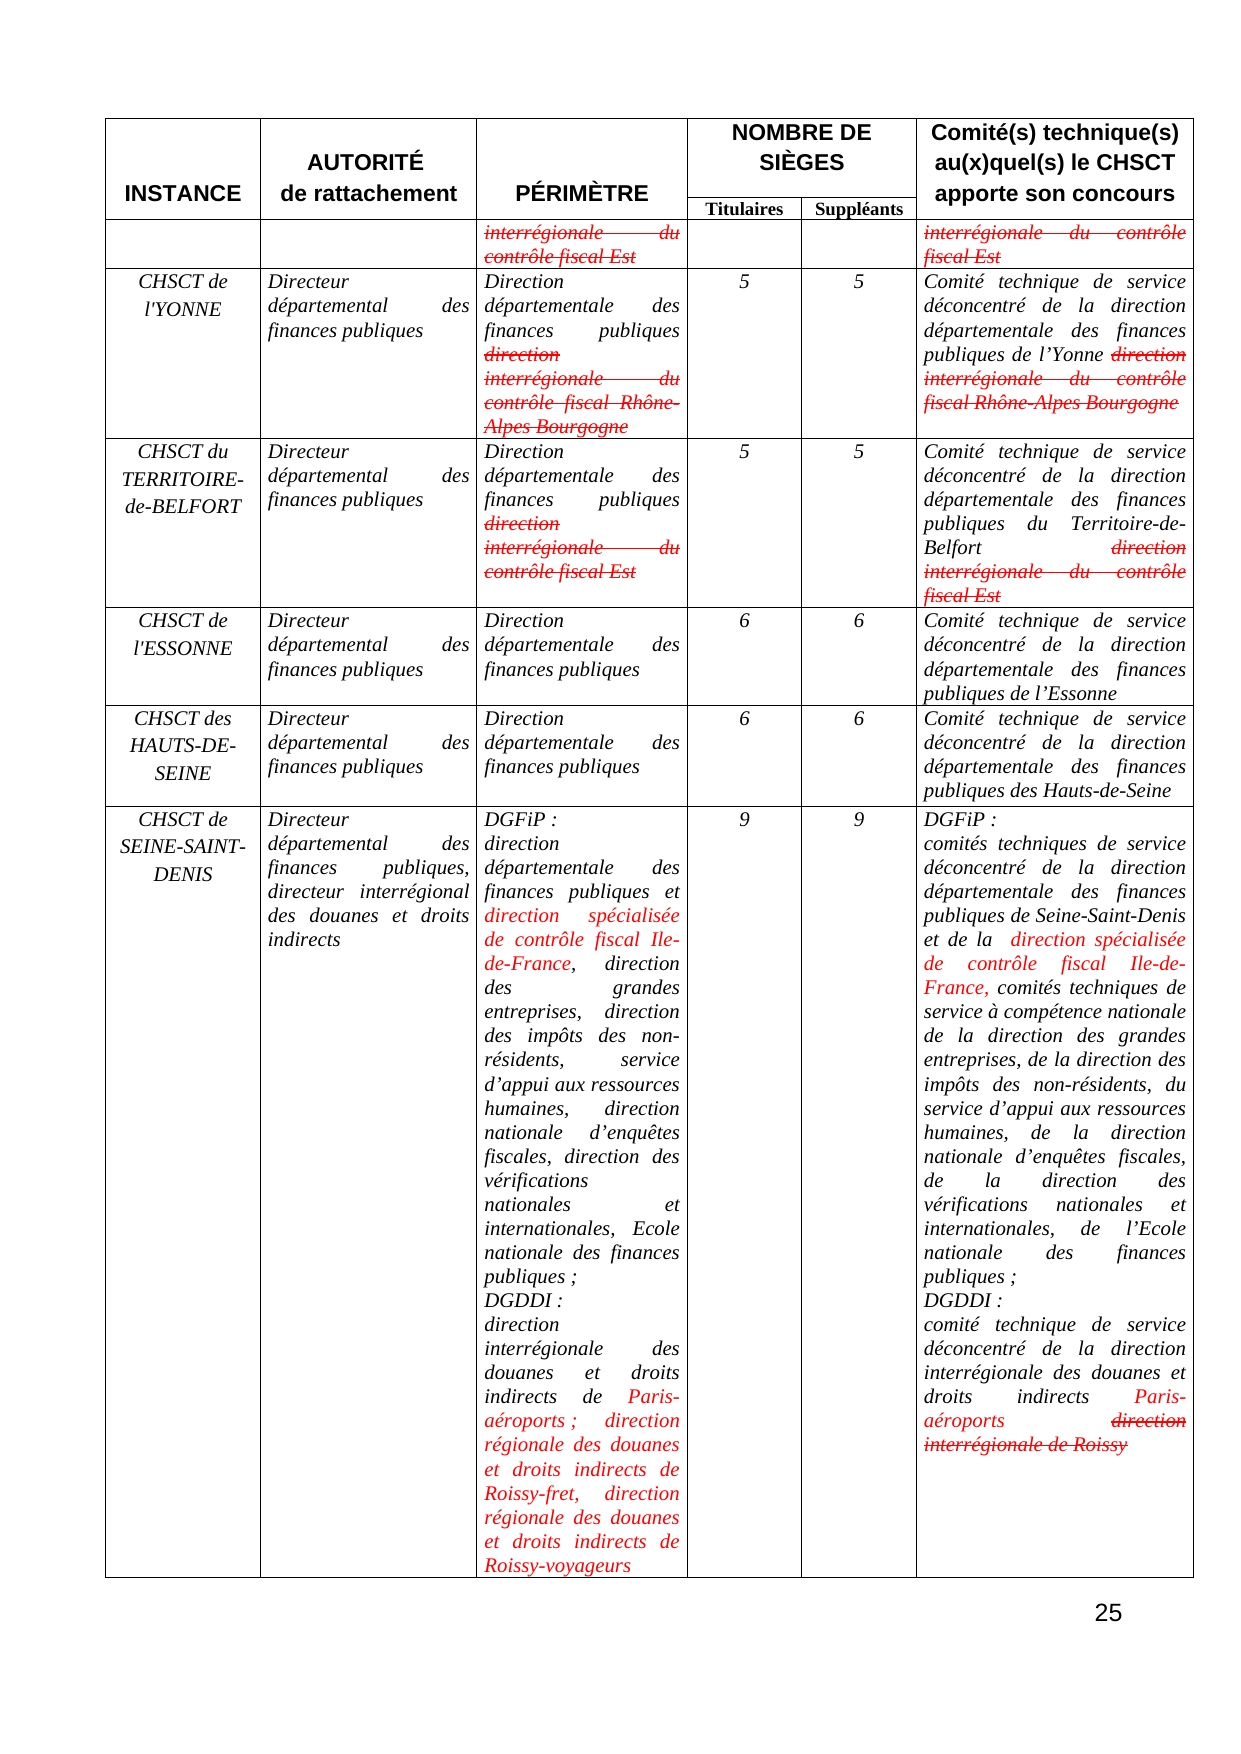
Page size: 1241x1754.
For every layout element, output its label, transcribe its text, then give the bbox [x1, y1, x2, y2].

table_header INSTANCE [106, 119, 260, 219]
table_cell [802, 220, 916, 268]
table_cell 9 [802, 807, 916, 1577]
table_cell Directeur départemental des finances publiques [261, 269, 476, 438]
table_cell CHSCT des HAUTS-DE-SEINE [106, 706, 260, 806]
table_cell CHSCT de l'ESSONNE [106, 608, 260, 704]
table_cell [261, 220, 476, 268]
table_cell Titulaires [688, 198, 801, 219]
table_cell Direction départementale des finances publiques [477, 608, 687, 704]
table_cell 5 [688, 269, 801, 438]
table_cell Comité technique de service déconcentré de la direction départementale des finances publiques de l’Essonne [917, 608, 1193, 704]
table_cell 6 [688, 608, 801, 704]
table_cell DGFiP : direction départementale des finances publiques et direction spécialisée de contrôle fiscal Ile-de-France, direction des grandes entreprises, direction des impôts des non-résidents, service d’appui aux ressources humaines, direction nationale d’enquêtes fiscales, direction des vérifications nationales et internationales, Ecole nationale des finances publiques ; DGDDI : direction interrégionale des douanes et droits indirects de Paris-aéroports ; direction régionale des douanes et droits indirects de Roissy-fret, direction régionale des douanes et droits indirects de Roissy-voyageurs [477, 807, 687, 1577]
table_cell CHSCT de l'YONNE [106, 269, 260, 438]
table_cell Directeur départemental des finances publiques [261, 608, 476, 704]
table_cell Comité technique de service déconcentré de la direction départementale des finances publiques du Territoire-de-Belfort direction interrégionale du contrôle fiscal Est [917, 439, 1193, 607]
table_header NOMBRE DE SIÈGES [688, 119, 916, 197]
table_cell CHSCT de SEINE-SAINT-DENIS [106, 807, 260, 1577]
table_cell interrégionale du contrôle fiscal Est [917, 220, 1193, 268]
table_cell Direction départementale des finances publiques [477, 706, 687, 806]
table_cell Direction départementale des finances publiques direction interrégionale du contrôle fiscal Rhône-Alpes Bourgogne [477, 269, 687, 438]
table_cell Directeur départemental des finances publiques [261, 706, 476, 806]
table_cell CHSCT du TERRITOIRE-de-BELFORT [106, 439, 260, 607]
table_cell Comité technique de service déconcentré de la direction départementale des finances publiques de l’Yonne direction interrégionale du contrôle fiscal Rhône-Alpes Bourgogne [917, 269, 1193, 438]
table_cell 6 [802, 608, 916, 704]
table_cell Direction départementale des finances publiques direction interrégionale du contrôle fiscal Est [477, 439, 687, 607]
table_cell 6 [688, 706, 801, 806]
table_cell 6 [802, 706, 916, 806]
table_cell [688, 220, 801, 268]
table_header PÉRIMÈTRE [477, 119, 687, 219]
table_cell Directeur départemental des finances publiques, directeur interrégional des douanes et droits indirects [261, 807, 476, 1577]
table_cell interrégionale du contrôle fiscal Est [477, 220, 687, 268]
table_cell 5 [802, 269, 916, 438]
table_cell Directeur départemental des finances publiques [261, 439, 476, 607]
table_cell 9 [688, 807, 801, 1577]
table_cell DGFiP : comités techniques de service déconcentré de la direction départementale des finances publiques de Seine-Saint-Denis et de la direction spécialisée de contrôle fiscal Ile-de-France, comités techniques de service à compétence nationale de la direction des grandes entreprises, de la direction des impôts des non-résidents, du service d’appui aux ressources humaines, de la direction nationale d’enquêtes fiscales, de la direction des vérifications nationales et internationales, de l’Ecole nationale des finances publiques ; DGDDI : comité technique de service déconcentré de la direction interrégionale des douanes et droits indirects Paris-aéroports direction interrégionale de Roissy [917, 807, 1193, 1577]
table_cell 5 [688, 439, 801, 607]
table_header AUTORITÉ de rattachement [261, 119, 476, 219]
table_cell Suppléants [802, 198, 916, 219]
table_cell Comité technique de service déconcentré de la direction départementale des finances publiques des Hauts-de-Seine [917, 706, 1193, 806]
table_cell [106, 220, 260, 268]
table_header Comité(s) technique(s) au(x)quel(s) le CHSCT apporte son concours [917, 119, 1193, 219]
table_cell 5 [802, 439, 916, 607]
